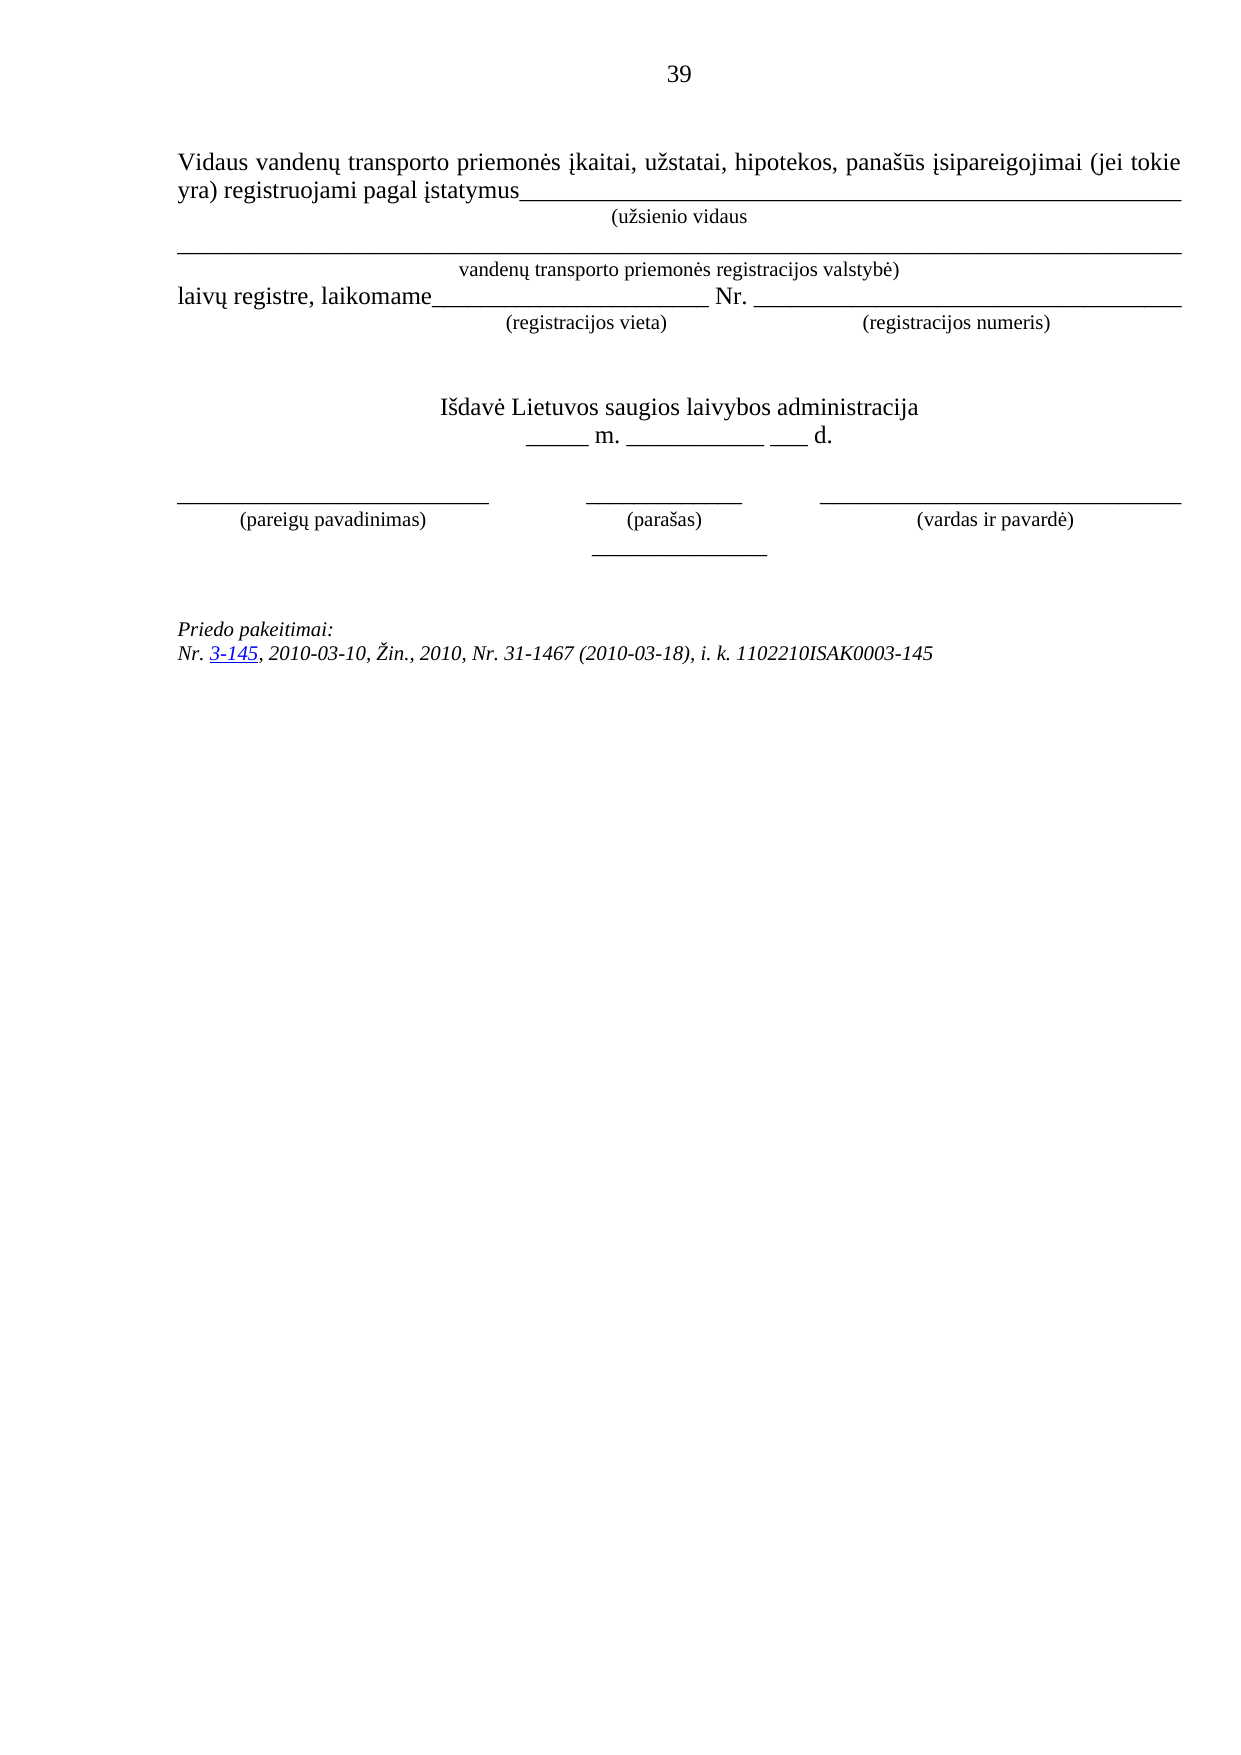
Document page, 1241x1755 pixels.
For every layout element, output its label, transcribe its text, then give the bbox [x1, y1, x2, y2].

text Išdavė Lietuvos saugios laivybos administracija [177, 392, 1181, 420]
text Nr. 3-145, 2010-03-10, Žin., 2010, Nr. 31-1467 (2010-03-18), i. k. 1102210ISAK0003-145 [177, 641, 1181, 665]
text Vidaus vandenų transporto priemonės įkaitai, užstatai, hipotekos, panašūs įsipareigojimai (jei tokie yra) registruojami pagal įstatymus [177, 147, 1181, 204]
text laivų registre, laikomame Nr. [177, 281, 1181, 310]
text (pareigų pavadinimas) (parašas) (vardas ir pavardė) [177, 507, 1181, 531]
text Priedo pakeitimai: [177, 617, 1181, 641]
text (užsienio vidaus [177, 204, 1181, 228]
text ______________ [177, 531, 1181, 559]
text vandenų transporto priemonės registracijos valstybė) [177, 257, 1181, 281]
text (registracijos vieta) (registracijos numeris) [177, 310, 1181, 334]
text _____ m. ___________ ___ d. [177, 420, 1181, 449]
